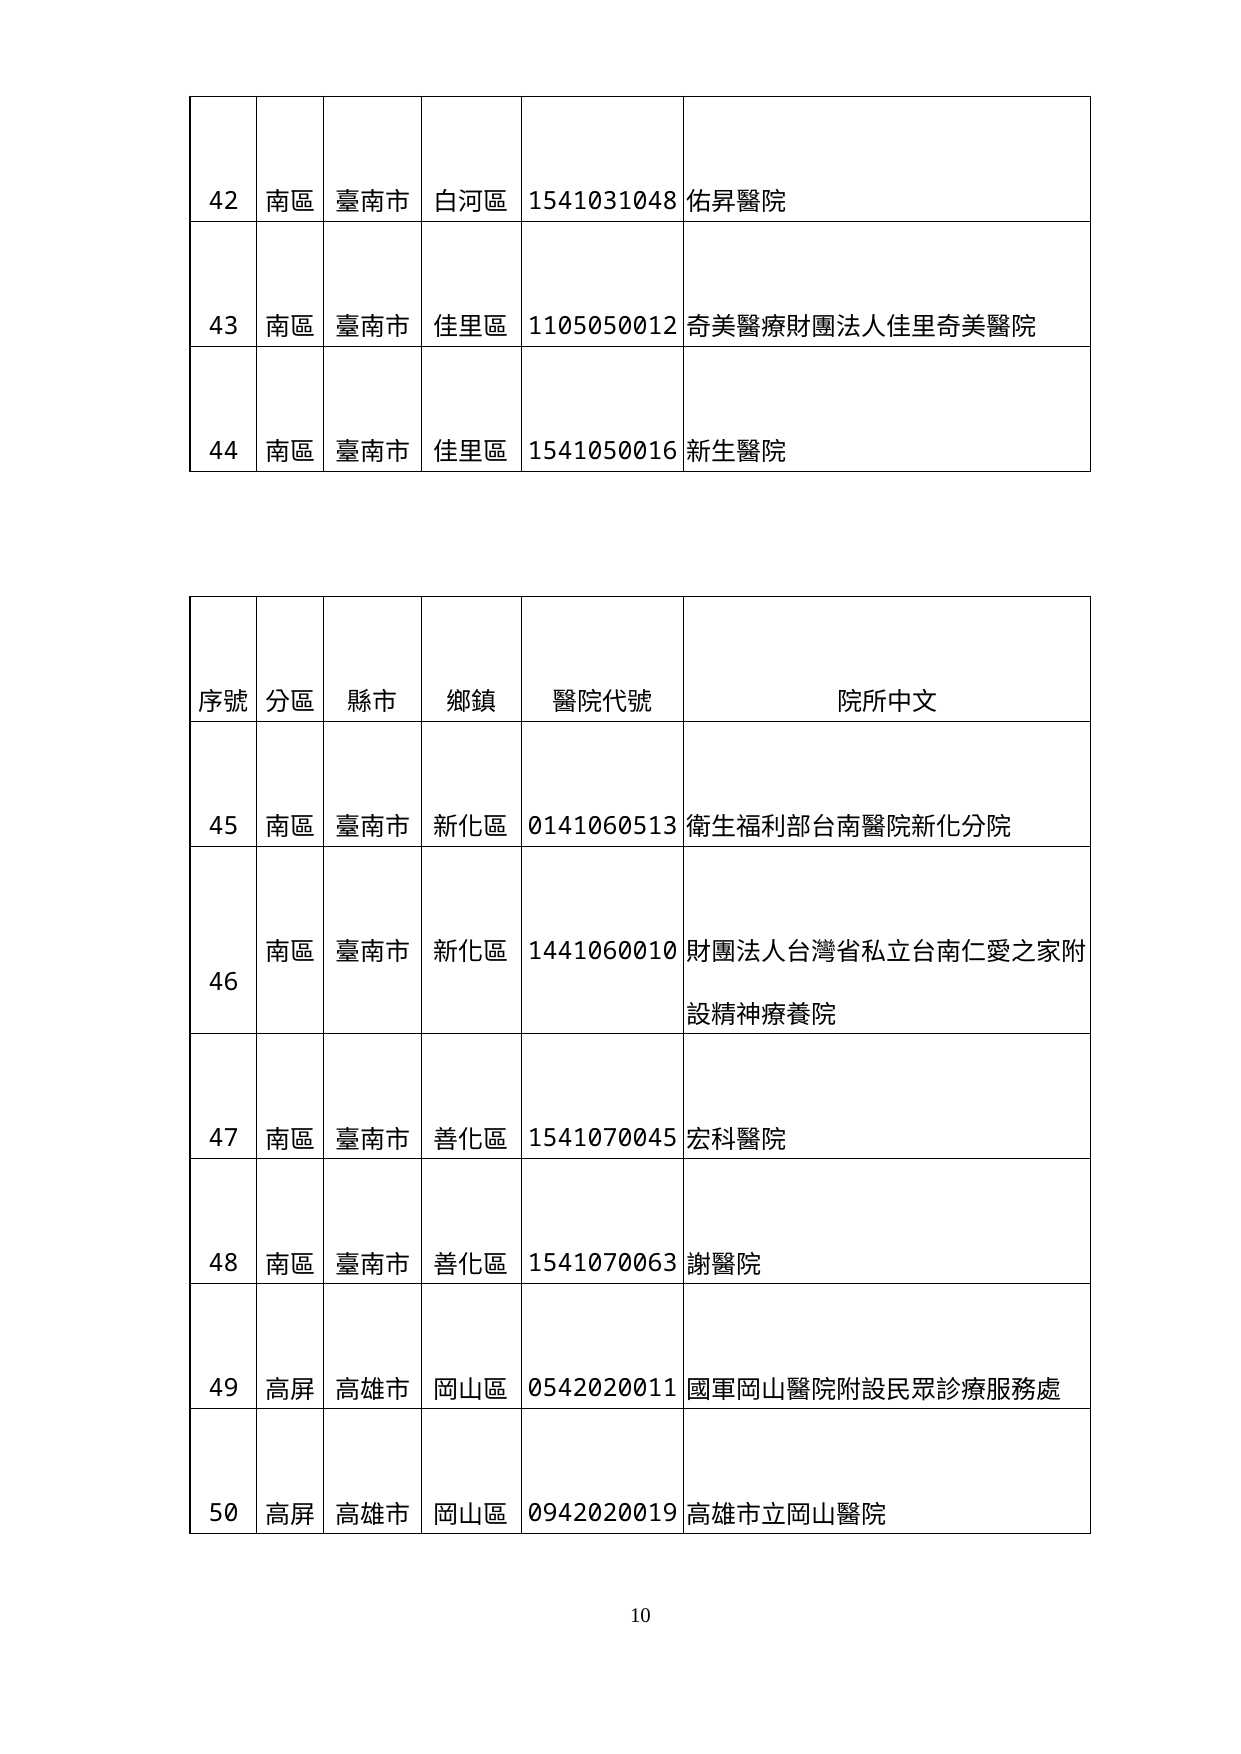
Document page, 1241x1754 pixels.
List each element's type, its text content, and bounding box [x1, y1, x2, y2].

table_cell 1541070063 [522, 1159, 683, 1283]
table_cell 0942020019 [522, 1409, 683, 1533]
table_header 醫院代號 [522, 597, 683, 721]
table_cell 奇美醫療財團法人佳里奇美醫院 [684, 222, 1090, 346]
table_cell 臺南市 [324, 1159, 421, 1283]
table_cell 新化區 [422, 847, 521, 1033]
table_cell 42 [191, 97, 256, 221]
table_cell 宏科醫院 [684, 1034, 1090, 1158]
table_cell 1105050012 [522, 222, 683, 346]
table_cell 臺南市 [324, 222, 421, 346]
table_header 分區 [257, 597, 323, 721]
table_cell 南區 [257, 97, 323, 221]
table_header 鄉鎮 [422, 597, 521, 721]
table_cell 善化區 [422, 1034, 521, 1158]
table_cell 新生醫院 [684, 347, 1090, 471]
table_cell 岡山區 [422, 1284, 521, 1408]
table_cell 白河區 [422, 97, 521, 221]
table_cell 高雄市 [324, 1409, 421, 1533]
table_cell 46 [191, 847, 256, 1033]
table_cell 0542020011 [522, 1284, 683, 1408]
table_cell 佑昇醫院 [684, 97, 1090, 221]
table_cell 1541031048 [522, 97, 683, 221]
table_cell 0141060513 [522, 722, 683, 846]
table_header 序號 [191, 597, 256, 721]
table_cell 1541070045 [522, 1034, 683, 1158]
table_cell 新化區 [422, 722, 521, 846]
table_cell 佳里區 [422, 222, 521, 346]
table_cell 衛生福利部台南醫院新化分院 [684, 722, 1090, 846]
table_cell 高屏 [257, 1409, 323, 1533]
table_header 縣市 [324, 597, 421, 721]
table_cell 南區 [257, 722, 323, 846]
table_cell 南區 [257, 222, 323, 346]
table_cell 南區 [257, 1159, 323, 1283]
table_cell 臺南市 [324, 847, 421, 1033]
table_cell 50 [191, 1409, 256, 1533]
table_cell 48 [191, 1159, 256, 1283]
table_cell 1541050016 [522, 347, 683, 471]
table_cell 南區 [257, 347, 323, 471]
table_cell 49 [191, 1284, 256, 1408]
table_cell 47 [191, 1034, 256, 1158]
table_cell 臺南市 [324, 347, 421, 471]
table_cell 45 [191, 722, 256, 846]
table_cell 高屏 [257, 1284, 323, 1408]
table_cell 財團法人台灣省私立台南仁愛之家附設精神療養院 [684, 847, 1090, 1033]
table_cell 1441060010 [522, 847, 683, 1033]
table_cell 臺南市 [324, 97, 421, 221]
table_cell 南區 [257, 847, 323, 1033]
table_cell 臺南市 [324, 1034, 421, 1158]
table_cell 岡山區 [422, 1409, 521, 1533]
table_header 院所中文 [684, 597, 1090, 721]
table_cell 南區 [257, 1034, 323, 1158]
table_cell 善化區 [422, 1159, 521, 1283]
table_cell 謝醫院 [684, 1159, 1090, 1283]
table_cell 43 [191, 222, 256, 346]
table_cell 高雄市 [324, 1284, 421, 1408]
table_cell 臺南市 [324, 722, 421, 846]
table_cell 高雄市立岡山醫院 [684, 1409, 1090, 1533]
table_cell 國軍岡山醫院附設民眾診療服務處 [684, 1284, 1090, 1408]
table_cell 佳里區 [422, 347, 521, 471]
table_cell 44 [191, 347, 256, 471]
